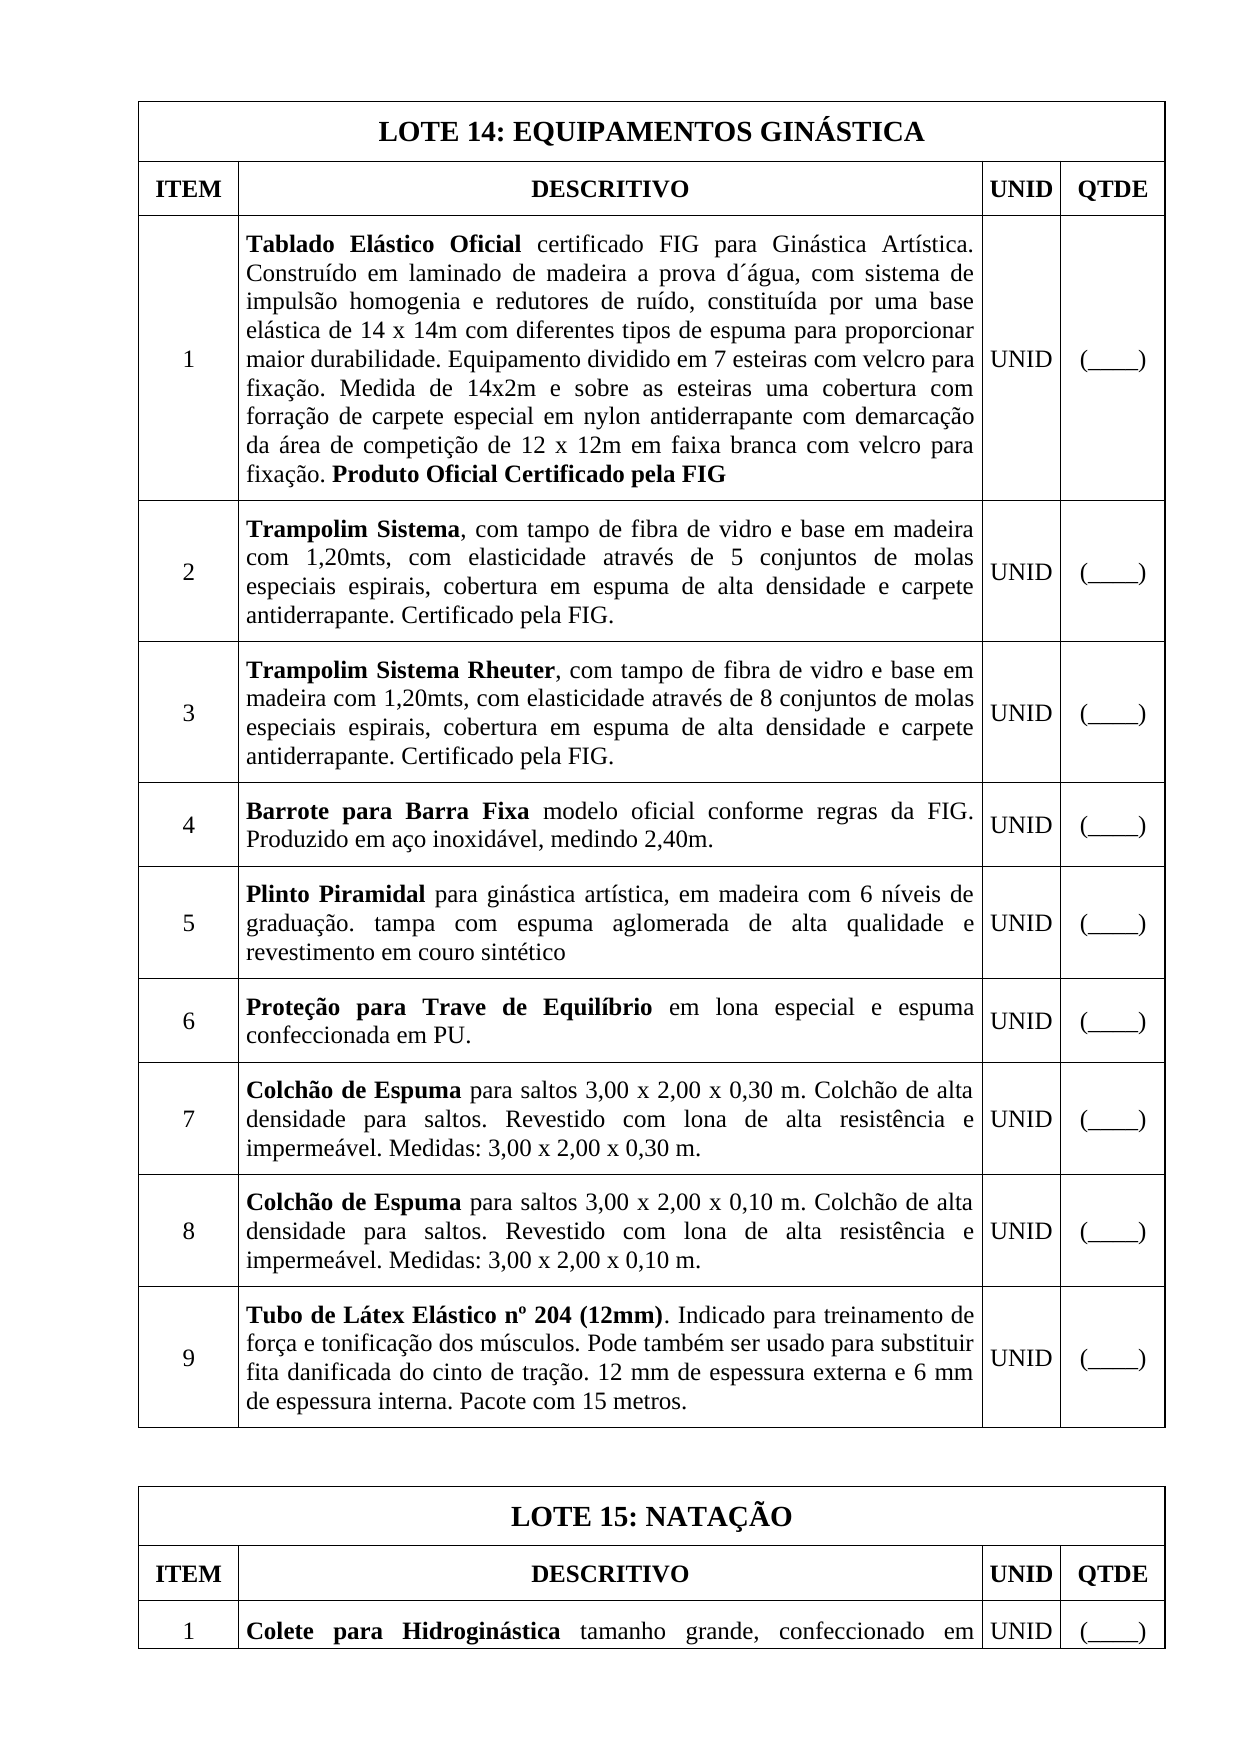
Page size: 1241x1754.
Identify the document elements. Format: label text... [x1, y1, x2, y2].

table_cell UNID [983, 783, 1060, 866]
table_cell (____) [1061, 1063, 1164, 1174]
table_cell (____) [1061, 216, 1164, 500]
table_cell 7 [139, 1063, 238, 1174]
table_cell Tubo de Látex Elástico nº 204 (12mm). Indicado para treinamento de força e tonificação dos músculos. Pode também ser usado para substituir fita danificada do cinto de tração. 12 mm de espessura externa e 6 mm de espessura interna. Pacote com 15 metros. [239, 1287, 982, 1427]
table_cell (____) [1061, 642, 1164, 782]
table_cell (____) [1061, 1175, 1164, 1286]
table_cell (____) [1061, 1601, 1164, 1648]
table_cell UNID [983, 642, 1060, 782]
table_cell Colchão de Espuma para saltos 3,00 x 2,00 x 0,30 m. Colchão de alta densidade para saltos. Revestido com lona de alta resistência e impermeável. Medidas: 3,00 x 2,00 x 0,30 m. [239, 1063, 982, 1174]
table_cell UNID [983, 1063, 1060, 1174]
table_cell 5 [139, 867, 238, 978]
table_cell 3 [139, 642, 238, 782]
table_cell UNID [983, 1546, 1060, 1600]
table_cell (____) [1061, 501, 1164, 641]
table_cell UNID [983, 162, 1060, 215]
table_cell UNID [983, 216, 1060, 500]
table_cell (____) [1061, 1287, 1164, 1427]
table_cell (____) [1061, 979, 1164, 1062]
table_header LOTE 15: NATAÇÃO [139, 1487, 1164, 1545]
table_cell 1 [139, 1601, 238, 1648]
table_cell 6 [139, 979, 238, 1062]
table_cell UNID [983, 1175, 1060, 1286]
table_cell Colete para Hidroginástica tamanho grande, confeccionado em [239, 1601, 982, 1648]
table_cell 9 [139, 1287, 238, 1427]
table_cell UNID [983, 1601, 1060, 1648]
table_cell Colchão de Espuma para saltos 3,00 x 2,00 x 0,10 m. Colchão de alta densidade para saltos. Revestido com lona de alta resistência e impermeável. Medidas: 3,00 x 2,00 x 0,10 m. [239, 1175, 982, 1286]
table_cell UNID [983, 979, 1060, 1062]
table_cell Barrote para Barra Fixa modelo oficial conforme regras da FIG. Produzido em aço inoxidável, medindo 2,40m. [239, 783, 982, 866]
table_cell UNID [983, 867, 1060, 978]
table_cell UNID [983, 501, 1060, 641]
table_cell Trampolim Sistema, com tampo de fibra de vidro e base em madeira com 1,20mts, com elasticidade através de 5 conjuntos de molas especiais espirais, cobertura em espuma de alta densidade e carpete antiderrapante. Certificado pela FIG. [239, 501, 982, 641]
table_cell 8 [139, 1175, 238, 1286]
table_cell Trampolim Sistema Rheuter, com tampo de fibra de vidro e base em madeira com 1,20mts, com elasticidade através de 8 conjuntos de molas especiais espirais, cobertura em espuma de alta densidade e carpete antiderrapante. Certificado pela FIG. [239, 642, 982, 782]
table_cell (____) [1061, 783, 1164, 866]
table_cell UNID [983, 1287, 1060, 1427]
table_cell DESCRITIVO [239, 162, 982, 215]
table_header LOTE 14: EQUIPAMENTOS GINÁSTICA [139, 102, 1164, 161]
table_cell 2 [139, 501, 238, 641]
table_cell ITEM [139, 1546, 238, 1600]
table_cell 4 [139, 783, 238, 866]
table_cell QTDE [1061, 1546, 1164, 1600]
table_cell Plinto Piramidal para ginástica artística, em madeira com 6 níveis de graduação. tampa com espuma aglomerada de alta qualidade e revestimento em couro sintético [239, 867, 982, 978]
table_cell QTDE [1061, 162, 1164, 215]
table_cell DESCRITIVO [239, 1546, 982, 1600]
table_cell ITEM [139, 162, 238, 215]
table_cell Proteção para Trave de Equilíbrio em lona especial e espuma confeccionada em PU. [239, 979, 982, 1062]
table_cell Tablado Elástico Oficial certificado FIG para Ginástica Artística. Construído em laminado de madeira a prova d´água, com sistema de impulsão homogenia e redutores de ruído, constituída por uma base elástica de 14 x 14m com diferentes tipos de espuma para proporcionar maior durabilidade. Equipamento dividido em 7 esteiras com velcro para fixação. Medida de 14x2m e sobre as esteiras uma cobertura com forração de carpete especial em nylon antiderrapante com demarcação da área de competição de 12 x 12m em faixa branca com velcro para fixação. Produto Oficial Certificado pela FIG [239, 216, 982, 500]
table_cell 1 [139, 216, 238, 500]
table_cell (____) [1061, 867, 1164, 978]
